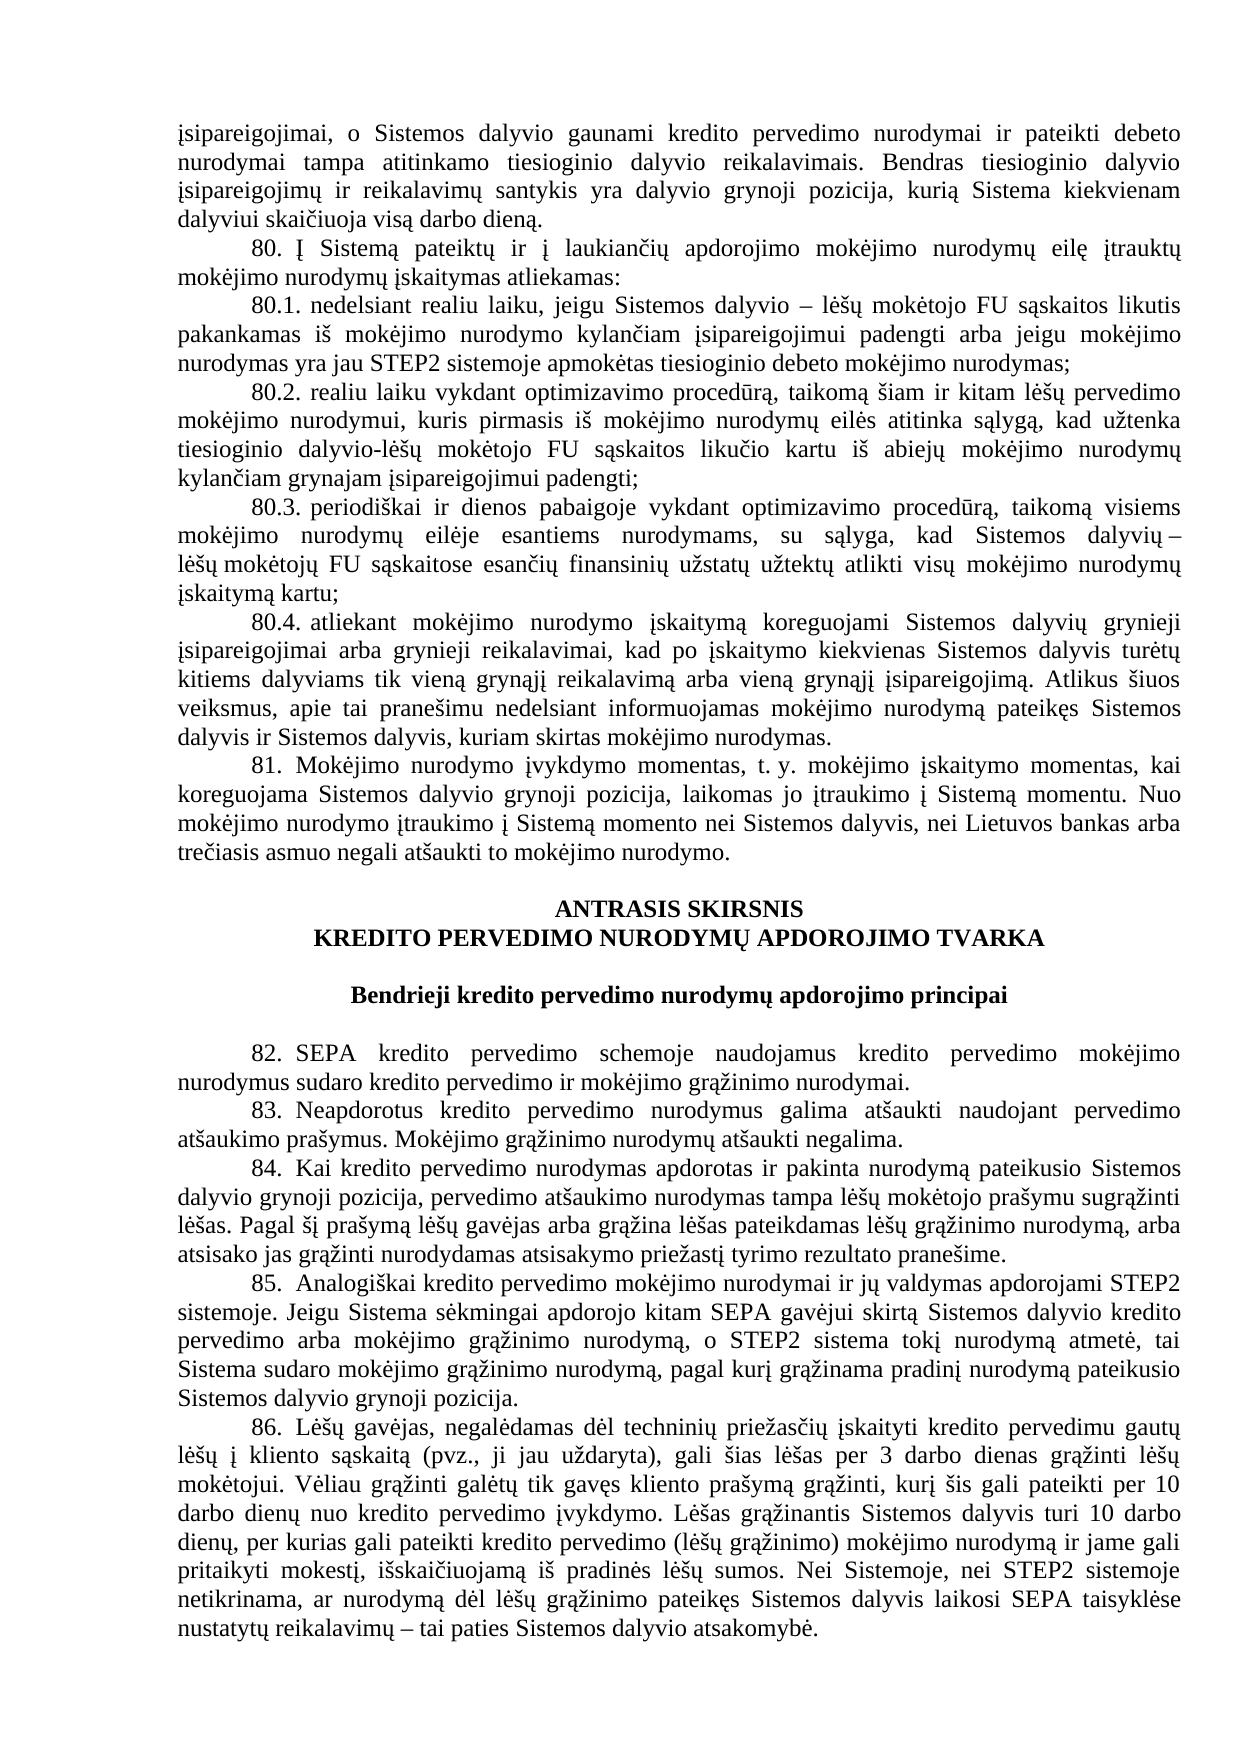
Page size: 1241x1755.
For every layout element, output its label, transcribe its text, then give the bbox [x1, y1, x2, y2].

text ANTRASIS SKIRSNIS [177, 894, 1181, 923]
text įsipareigojimai, o Sistemos dalyvio gaunami kredito pervedimo nurodymai ir pateikti debeto nurodymai tampa atitinkamo tiesioginio dalyvio reikalavimais. Bendras tiesioginio dalyvio įsipareigojimų ir reikalavimų santykis yra dalyvio grynoji pozicija, kurią Sistema kiekvienam dalyviui skaičiuoja visą darbo dieną. [177, 118, 1181, 233]
text Bendrieji kredito pervedimo nurodymų apdorojimo principai [177, 981, 1181, 1009]
text 86. Lėšų gavėjas, negalėdamas dėl techninių priežasčių įskaityti kredito pervedimu gautų lėšų į kliento sąskaitą (pvz., ji jau uždaryta), gali šias lėšas per 3 darbo dienas grąžinti lėšų mokėtojui. Vėliau grąžinti galėtų tik gavęs kliento prašymą grąžinti, kurį šis gali pateikti per 10 darbo dienų nuo kredito pervedimo įvykdymo. Lėšas grąžinantis Sistemos dalyvis turi 10 darbo dienų, per kurias gali pateikti kredito pervedimo (lėšų grąžinimo) mokėjimo nurodymą ir jame gali pritaikyti mokestį, išskaičiuojamą iš pradinės lėšų sumos. Nei Sistemoje, nei STEP2 sistemoje netikrinama, ar nurodymą dėl lėšų grąžinimo pateikęs Sistemos dalyvis laikosi SEPA taisyklėse nustatytų reikalavimų – tai paties Sistemos dalyvio atsakomybė. [177, 1412, 1181, 1642]
text 80.3. periodiškai ir dienos pabaigoje vykdant optimizavimo procedūrą, taikomą visiems mokėjimo nurodymų eilėje esantiems nurodymams, su sąlyga, kad Sistemos dalyvių – lėšų mokėtojų FU sąskaitose esančių finansinių užstatų užtektų atlikti visų mokėjimo nurodymų įskaitymą kartu; [177, 492, 1181, 607]
text KREDITO PERVEDIMO NURODYMŲ APDOROJIMO TVARKA [177, 923, 1181, 952]
text 80.2. realiu laiku vykdant optimizavimo procedūrą, taikomą šiam ir kitam lėšų pervedimo mokėjimo nurodymui, kuris pirmasis iš mokėjimo nurodymų eilės atitinka sąlygą, kad užtenka tiesioginio dalyvio-lėšų mokėtojo FU sąskaitos likučio kartu iš abiejų mokėjimo nurodymų kylančiam grynajam įsipareigojimui padengti; [177, 377, 1181, 492]
text 85. Analogiškai kredito pervedimo mokėjimo nurodymai ir jų valdymas apdorojami STEP2 sistemoje. Jeigu Sistema sėkmingai apdorojo kitam SEPA gavėjui skirtą Sistemos dalyvio kredito pervedimo arba mokėjimo grąžinimo nurodymą, o STEP2 sistema tokį nurodymą atmetė, tai Sistema sudaro mokėjimo grąžinimo nurodymą, pagal kurį grąžinama pradinį nurodymą pateikusio Sistemos dalyvio grynoji pozicija. [177, 1268, 1181, 1412]
text 80. Į Sistemą pateiktų ir į laukiančių apdorojimo mokėjimo nurodymų eilę įtrauktų mokėjimo nurodymų įskaitymas atliekamas: [177, 233, 1181, 291]
text 82. SEPA kredito pervedimo schemoje naudojamus kredito pervedimo mokėjimo nurodymus sudaro kredito pervedimo ir mokėjimo grąžinimo nurodymai. [177, 1038, 1181, 1096]
text 81. Mokėjimo nurodymo įvykdymo momentas, t. y. mokėjimo įskaitymo momentas, kai koreguojama Sistemos dalyvio grynoji pozicija, laikomas jo įtraukimo į Sistemą momentu. Nuo mokėjimo nurodymo įtraukimo į Sistemą momento nei Sistemos dalyvis, nei Lietuvos bankas arba trečiasis asmuo negali atšaukti to mokėjimo nurodymo. [177, 751, 1181, 866]
text 83. Neapdorotus kredito pervedimo nurodymus galima atšaukti naudojant pervedimo atšaukimo prašymus. Mokėjimo grąžinimo nurodymų atšaukti negalima. [177, 1096, 1181, 1153]
text 80.4. atliekant mokėjimo nurodymo įskaitymą koreguojami Sistemos dalyvių grynieji įsipareigojimai arba grynieji reikalavimai, kad po įskaitymo kiekvienas Sistemos dalyvis turėtų kitiems dalyviams tik vieną grynąjį reikalavimą arba vieną grynąjį įsipareigojimą. Atlikus šiuos veiksmus, apie tai pranešimu nedelsiant informuojamas mokėjimo nurodymą pateikęs Sistemos dalyvis ir Sistemos dalyvis, kuriam skirtas mokėjimo nurodymas. [177, 607, 1181, 751]
text 84. Kai kredito pervedimo nurodymas apdorotas ir pakinta nurodymą pateikusio Sistemos dalyvio grynoji pozicija, pervedimo atšaukimo nurodymas tampa lėšų mokėtojo prašymu sugrąžinti lėšas. Pagal šį prašymą lėšų gavėjas arba grąžina lėšas pateikdamas lėšų grąžinimo nurodymą, arba atsisako jas grąžinti nurodydamas atsisakymo priežastį tyrimo rezultato pranešime. [177, 1153, 1181, 1268]
text 80.1. nedelsiant realiu laiku, jeigu Sistemos dalyvio – lėšų mokėtojo FU sąskaitos likutis pakankamas iš mokėjimo nurodymo kylančiam įsipareigojimui padengti arba jeigu mokėjimo nurodymas yra jau STEP2 sistemoje apmokėtas tiesioginio debeto mokėjimo nurodymas; [177, 291, 1181, 377]
